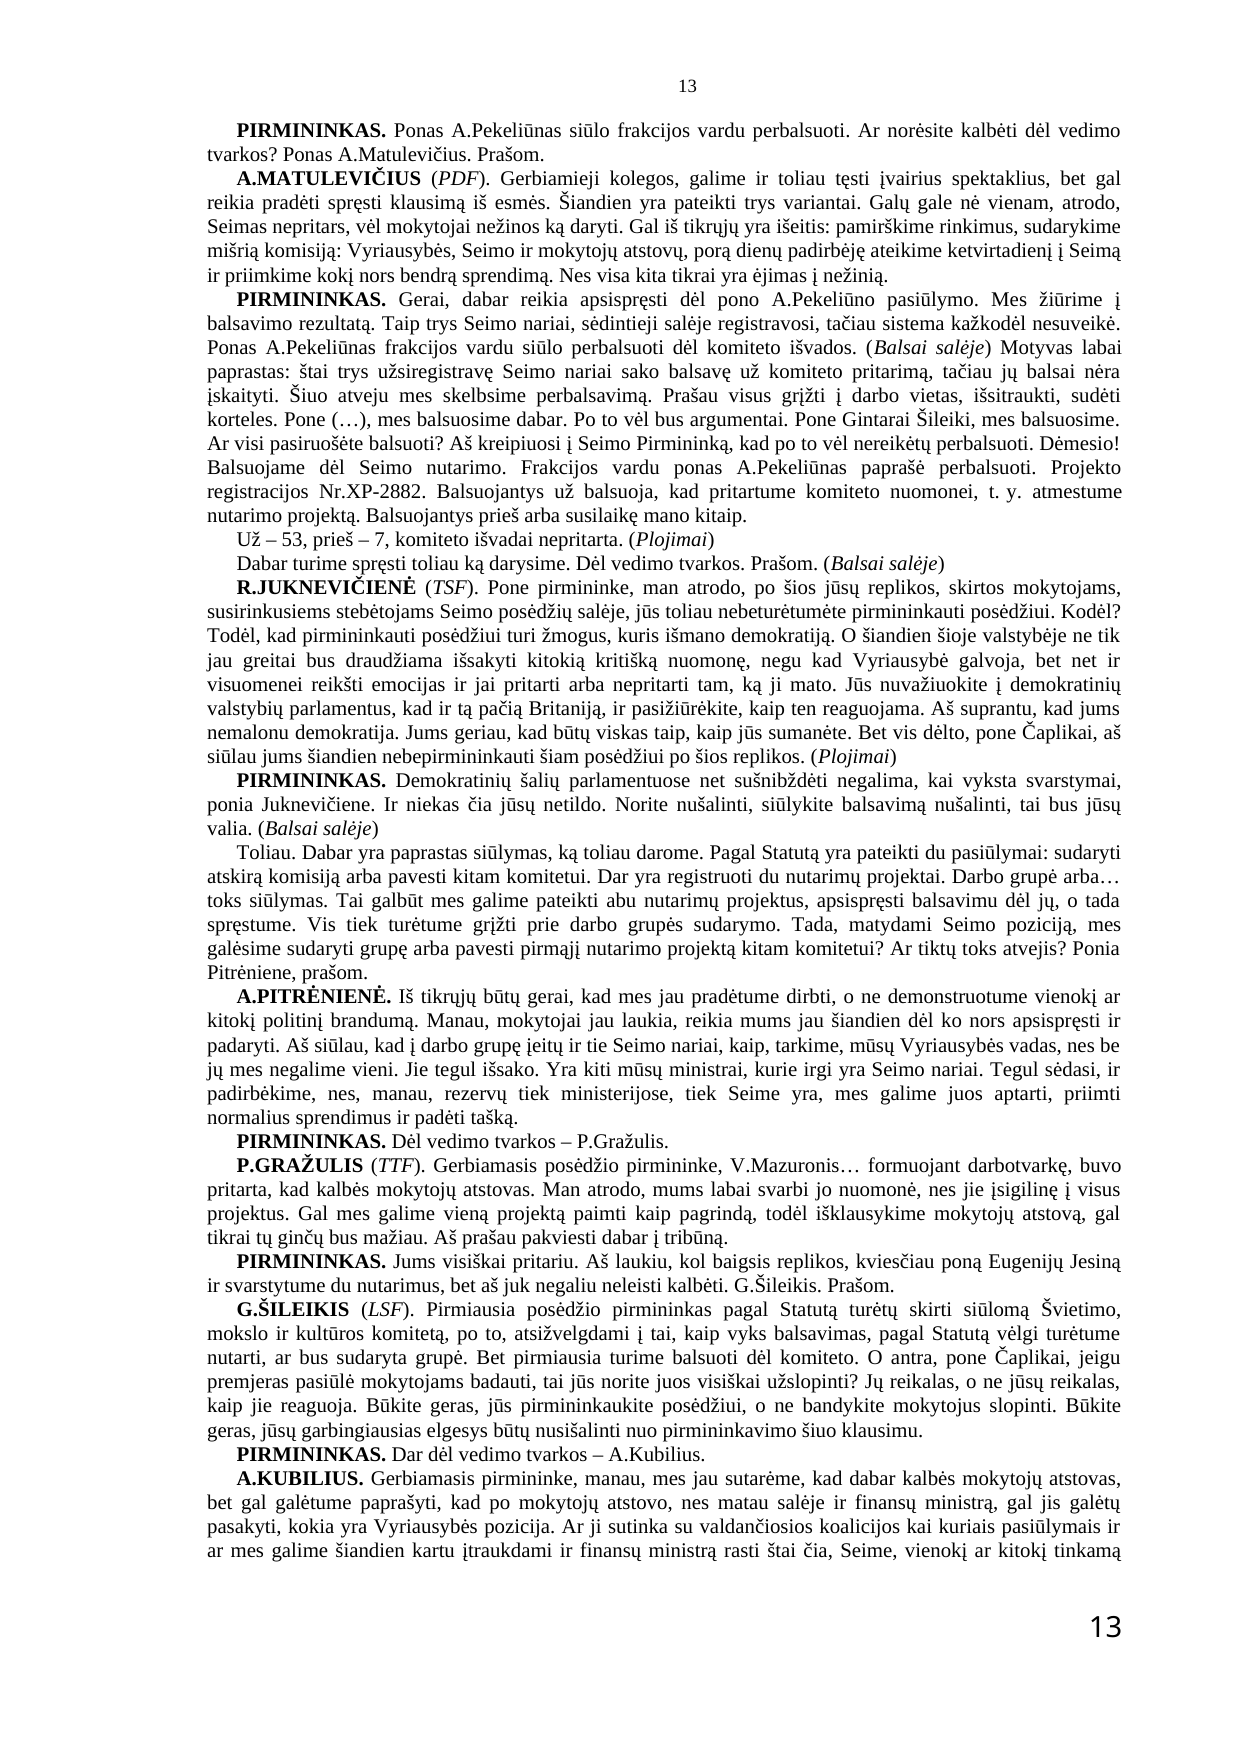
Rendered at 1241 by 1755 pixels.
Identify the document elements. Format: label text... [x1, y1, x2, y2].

text A.PITRĖNIENĖ. Iš tikrųjų būtų gerai, kad mes jau pradėtume dirbti, o ne demonstruotume vienokį ar kitokį politinį brandumą. Manau, mokytojai jau laukia, reikia mums jau šiandien dėl ko nors apsispręsti ir padaryti. Aš siūlau, kad į darbo grupę įeitų ir tie Seimo nariai, kaip, tarkime, mūsų Vyriausybės vadas, nes be jų mes negalime vieni. Jie tegul išsako. Yra kiti mūsų ministrai, kurie irgi yra Seimo nariai. Tegul sėdasi, ir padirbėkime, nes, manau, rezervų tiek ministerijose, tiek Seime yra, mes galime juos aptarti, priimti normalius sprendimus ir padėti tašką. [207, 984, 1122, 1129]
text A.KUBILIUS. Gerbiamasis pirmininke, manau, mes jau sutarėme, kad dabar kalbės mokytojų atstovas, bet gal galėtume paprašyti, kad po mokytojų atstovo, nes matau salėje ir finansų ministrą, gal jis galėtų pasakyti, kokia yra Vyriausybės pozicija. Ar ji sutinka su valdančiosios koalicijos kai kuriais pasiūlymais ir ar mes galime šiandien kartu įtraukdami ir finansų ministrą rasti štai čia, Seime, vienokį ar kitokį tinkamą [207, 1466, 1122, 1562]
text Už – 53, prieš – 7, komiteto išvadai nepritarta. (Plojimai) [207, 527, 1122, 551]
text R.JUKNEVIČIENĖ (TSF). Pone pirmininke, man atrodo, po šios jūsų replikos, skirtos mokytojams, susirinkusiems stebėtojams Seimo posėdžių salėje, jūs toliau nebeturėtumėte pirmininkauti posėdžiui. Kodėl? Todėl, kad pirmininkauti posėdžiui turi žmogus, kuris išmano demokratiją. O šiandien šioje valstybėje ne tik jau greitai bus draudžiama išsakyti kitokią kritišką nuomonę, negu kad Vyriausybė galvoja, bet net ir visuomenei reikšti emocijas ir jai pritarti arba nepritarti tam, ką ji mato. Jūs nuvažiuokite į demokratinių valstybių parlamentus, kad ir tą pačią Britaniją, ir pasižiūrėkite, kaip ten reaguojama. Aš suprantu, kad jums nemalonu demokratija. Jums geriau, kad būtų viskas taip, kaip jūs sumanėte. Bet vis dėlto, pone Čaplikai, aš siūlau jums šiandien nebepirmininkauti šiam posėdžiui po šios replikos. (Plojimai) [207, 575, 1122, 768]
text PIRMININKAS. Demokratinių šalių parlamentuose net sušnibždėti negalima, kai vyksta svarstymai, ponia Juknevičiene. Ir niekas čia jūsų netildo. Norite nušalinti, siūlykite balsavimą nušalinti, tai bus jūsų valia. (Balsai salėje) [207, 768, 1122, 840]
text PIRMININKAS. Dar dėl vedimo tvarkos – A.Kubilius. [207, 1442, 1122, 1466]
text Dabar turime spręsti toliau ką darysime. Dėl vedimo tvarkos. Prašom. (Balsai salėje) [207, 551, 1122, 575]
text Toliau. Dabar yra paprastas siūlymas, ką toliau darome. Pagal Statutą yra pateikti du pasiūlymai: sudaryti atskirą komisiją arba pavesti kitam komitetui. Dar yra registruoti du nutarimų projektai. Darbo grupė arba… toks siūlymas. Tai galbūt mes galime pateikti abu nutarimų projektus, apsispręsti balsavimu dėl jų, o tada spręstume. Vis tiek turėtume grįžti prie darbo grupės sudarymo. Tada, matydami Seimo poziciją, mes galėsime sudaryti grupę arba pavesti pirmąjį nutarimo projektą kitam komitetui? Ar tiktų toks atvejis? Ponia Pitrėniene, prašom. [207, 840, 1122, 984]
text G.ŠILEIKIS (LSF). Pirmiausia posėdžio pirmininkas pagal Statutą turėtų skirti siūlomą Švietimo, mokslo ir kultūros komitetą, po to, atsižvelgdami į tai, kaip vyks balsavimas, pagal Statutą vėlgi turėtume nutarti, ar bus sudaryta grupė. Bet pirmiausia turime balsuoti dėl komiteto. O antra, pone Čaplikai, jeigu premjeras pasiūlė mokytojams badauti, tai jūs norite juos visiškai užslopinti? Jų reikalas, o ne jūsų reikalas, kaip jie reaguoja. Būkite geras, jūs pirmininkaukite posėdžiui, o ne bandykite mokytojus slopinti. Būkite geras, jūsų garbingiausias elgesys būtų nusišalinti nuo pirmininkavimo šiuo klausimu. [207, 1297, 1122, 1442]
text A.MATULEVIČIUS (PDF). Gerbiamieji kolegos, galime ir toliau tęsti įvairius spektaklius, bet gal reikia pradėti spręsti klausimą iš esmės. Šiandien yra pateikti trys variantai. Galų gale nė vienam, atrodo, Seimas nepritars, vėl mokytojai nežinos ką daryti. Gal iš tikrųjų yra išeitis: pamirškime rinkimus, sudarykime mišrią komisiją: Vyriausybės, Seimo ir mokytojų atstovų, porą dienų padirbėję ateikime ketvirtadienį į Seimą ir priimkime kokį nors bendrą sprendimą. Nes visa kita tikrai yra ėjimas į nežinią. [207, 166, 1122, 287]
text PIRMININKAS. Ponas A.Pekeliūnas siūlo frakcijos vardu perbalsuoti. Ar norėsite kalbėti dėl vedimo tvarkos? Ponas A.Matulevičius. Prašom. [207, 118, 1122, 166]
text PIRMININKAS. Jums visiškai pritariu. Aš laukiu, kol baigsis replikos, kviesčiau poną Eugenijų Jesiną ir svarstytume du nutarimus, bet aš juk negaliu neleisti kalbėti. G.Šileikis. Prašom. [207, 1249, 1122, 1297]
text P.GRAŽULIS (TTF). Gerbiamasis posėdžio pirmininke, V.Mazuronis… formuojant darbotvarkę, buvo pritarta, kad kalbės mokytojų atstovas. Man atrodo, mums labai svarbi jo nuomonė, nes jie įsigilinę į visus projektus. Gal mes galime vieną projektą paimti kaip pagrindą, todėl išklausykime mokytojų atstovą, gal tikrai tų ginčų bus mažiau. Aš prašau pakviesti dabar į tribūną. [207, 1153, 1122, 1249]
text PIRMININKAS. Dėl vedimo tvarkos – P.Gražulis. [207, 1129, 1122, 1153]
text PIRMININKAS. Gerai, dabar reikia apsispręsti dėl pono A.Pekeliūno pasiūlymo. Mes žiūrime į balsavimo rezultatą. Taip trys Seimo nariai, sėdintieji salėje registravosi, tačiau sistema kažkodėl nesuveikė. Ponas A.Pekeliūnas frakcijos vardu siūlo perbalsuoti dėl komiteto išvados. (Balsai salėje) Motyvas labai paprastas: štai trys užsiregistravę Seimo nariai sako balsavę už komiteto pritarimą, tačiau jų balsai nėra įskaityti. Šiuo atveju mes skelbsime perbalsavimą. Prašau visus grįžti į darbo vietas, išsitraukti, sudėti korteles. Pone (…), mes balsuosime dabar. Po to vėl bus argumentai. Pone Gintarai Šileiki, mes balsuosime. Ar visi pasiruošėte balsuoti? Aš kreipiuosi į Seimo Pirmininką, kad po to vėl nereikėtų perbalsuoti. Dėmesio! Balsuojame dėl Seimo nutarimo. Frakcijos vardu ponas A.Pekeliūnas paprašė perbalsuoti. Projekto registracijos Nr.XP-2882. Balsuojantys už balsuoja, kad pritartume komiteto nuomonei, t. y. atmestume nutarimo projektą. Balsuojantys prieš arba susilaikę mano kitaip. [207, 287, 1122, 527]
